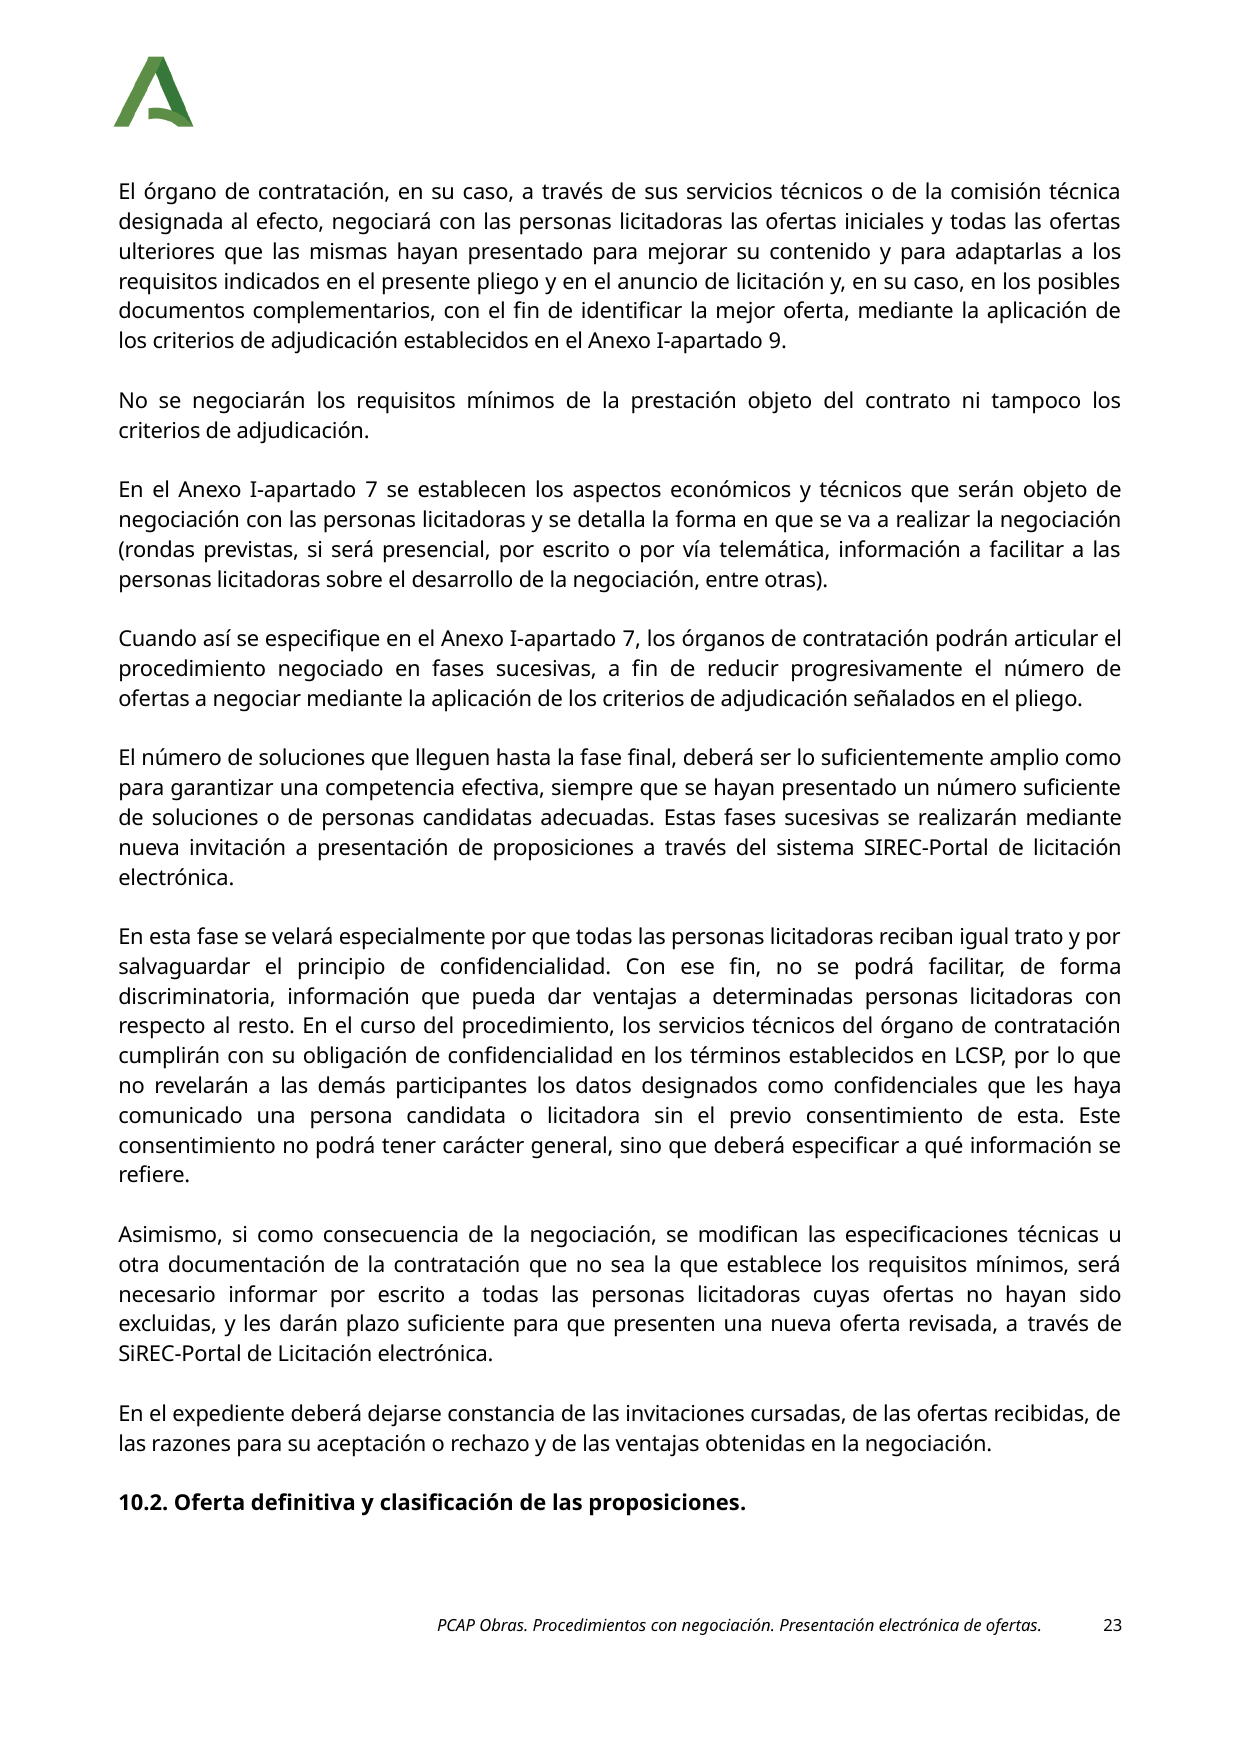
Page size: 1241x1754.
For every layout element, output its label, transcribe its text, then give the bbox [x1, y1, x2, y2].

text El órgano de contratación, en su caso, a través de sus servicios técnicos o de la comisión técnica designada al efecto, negociará con las personas licitadoras las ofertas iniciales y todas las ofertas ulteriores que las mismas hayan presentado para mejorar su contenido y para adaptarlas a los requisitos indicados en el presente pliego y en el anuncio de licitación y, en su caso, en los posibles documentos complementarios, con el fin de identificar la mejor oferta, mediante la aplicación de los criterios de adjudicación establecidos en el Anexo I-apartado 9. [118, 176, 1122, 355]
text El número de soluciones que lleguen hasta la fase final, deberá ser lo suficientemente amplio como para garantizar una competencia efectiva, siempre que se hayan presentado un número suficiente de soluciones o de personas candidatas adecuadas. Estas fases sucesivas se realizarán mediante nueva invitación a presentación de proposiciones a través del sistema SIREC-Portal de licitación electrónica. [118, 742, 1122, 891]
text Cuando así se especifique en el Anexo I-apartado 7, los órganos de contratación podrán articular el procedimiento negociado en fases sucesivas, a fin de reducir progresivamente el número de ofertas a negociar mediante la aplicación de los criterios de adjudicación señalados en el pliego. [118, 623, 1122, 713]
text Asimismo, si como consecuencia de la negociación, se modifican las especificaciones técnicas u otra documentación de la contratación que no sea la que establece los requisitos mínimos, será necesario informar por escrito a todas las personas licitadoras cuyas ofertas no hayan sido excluidas, y les darán plazo suficiente para que presenten una nueva oferta revisada, a través de SiREC-Portal de Licitación electrónica. [118, 1219, 1122, 1368]
text En esta fase se velará especialmente por que todas las personas licitadoras reciban igual trato y por salvaguardar el principio de confidencialidad. Con ese fin, no se podrá facilitar, de forma discriminatoria, información que pueda dar ventajas a determinadas personas licitadoras con respecto al resto. En el curso del procedimiento, los servicios técnicos del órgano de contratación cumplirán con su obligación de confidencialidad en los términos establecidos en LCSP, por lo que no revelarán a las demás participantes los datos designados como confidenciales que les haya comunicado una persona candidata o licitadora sin el previo consentimiento de esta. Este consentimiento no podrá tener carácter general, sino que deberá especificar a qué información se refiere. [118, 921, 1122, 1189]
picture [109, 52, 198, 131]
text No se negociarán los requisitos mínimos de la prestación objeto del contrato ni tampoco los criterios de adjudicación. [118, 385, 1122, 444]
text En el Anexo I-apartado 7 se establecen los aspectos económicos y técnicos que serán objeto de negociación con las personas licitadoras y se detalla la forma en que se va a realizar la negociación (rondas previstas, si será presencial, por escrito o por vía telemática, información a facilitar a las personas licitadoras sobre el desarrollo de la negociación, entre otras). [118, 474, 1122, 593]
text En el expediente deberá dejarse constancia de las invitaciones cursadas, de las ofertas recibidas, de las razones para su aceptación o rechazo y de las ventajas obtenidas en la negociación. [118, 1398, 1122, 1457]
subtitle 10.2. Oferta definitiva y clasificación de las proposiciones. [118, 1487, 1122, 1517]
